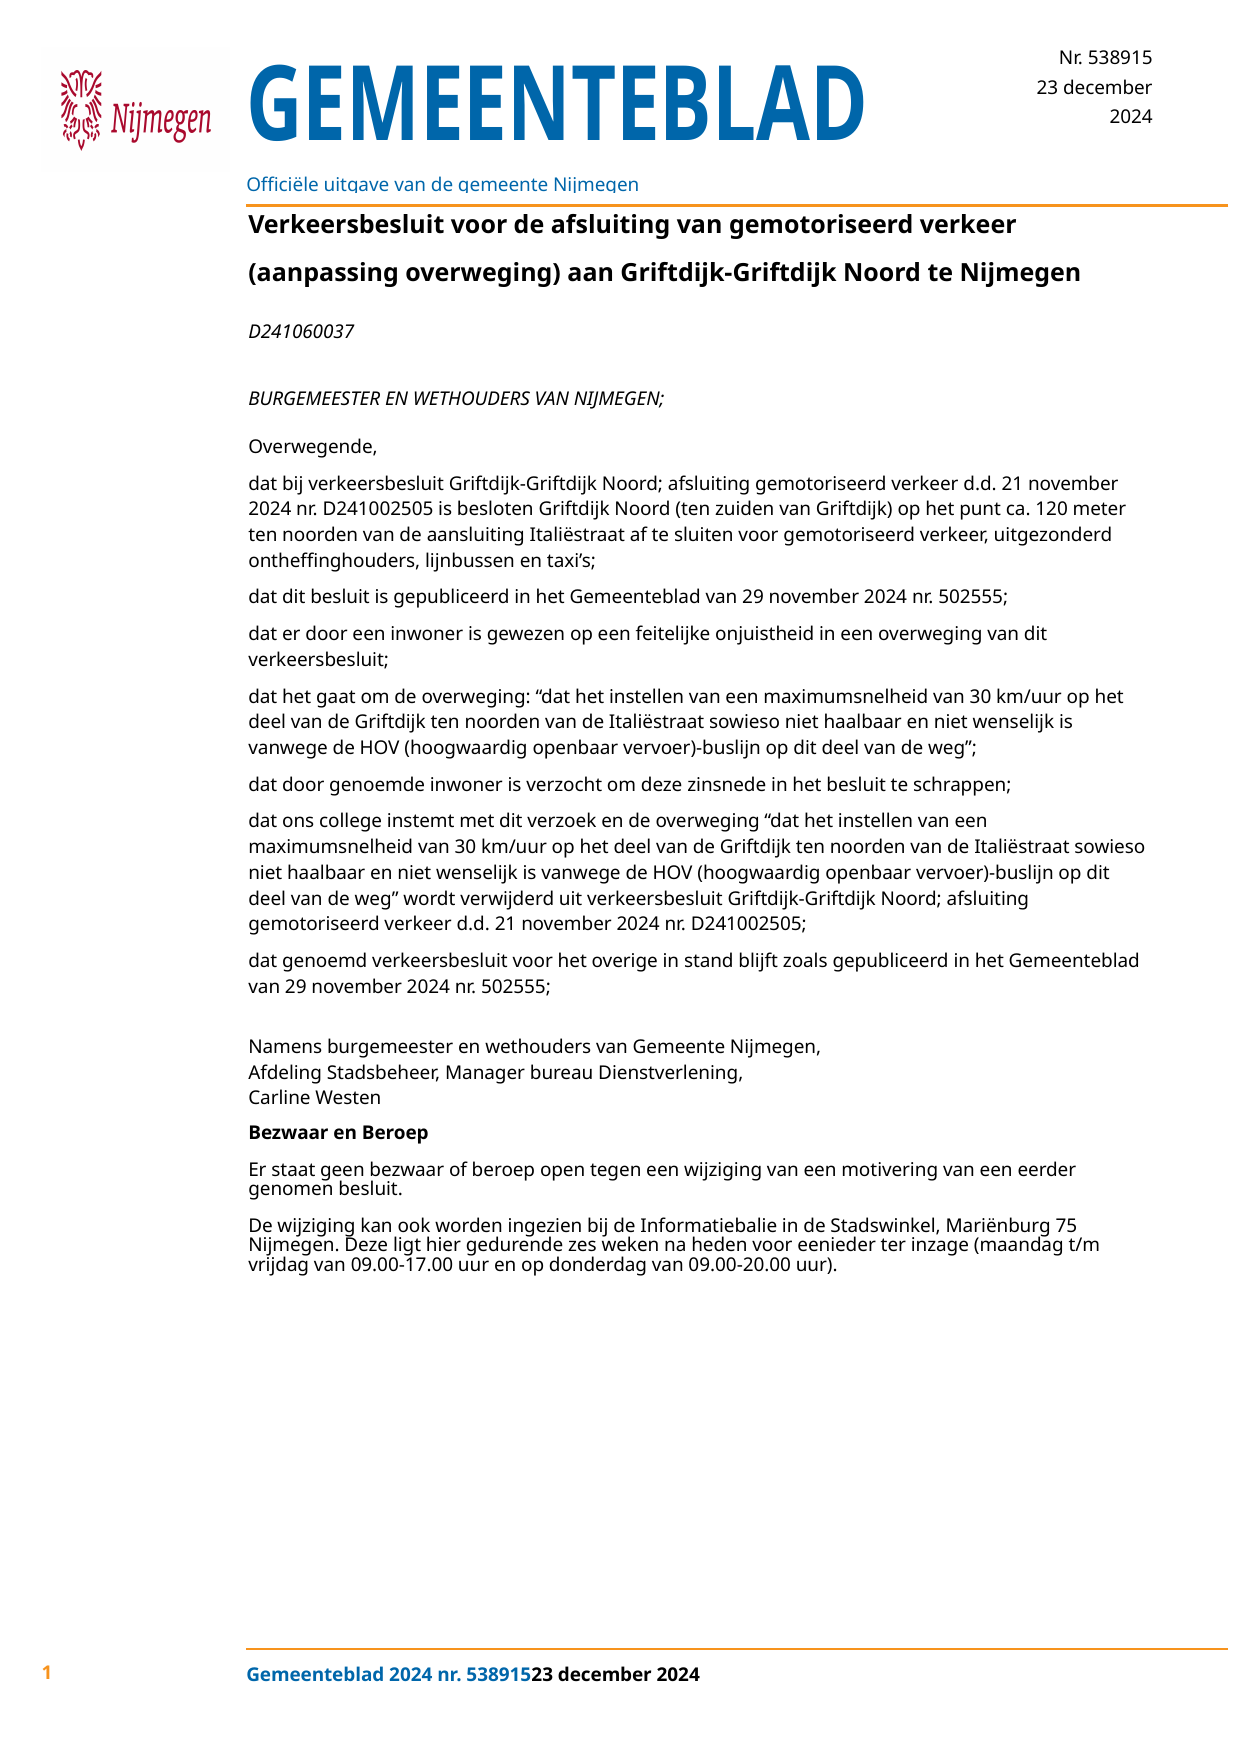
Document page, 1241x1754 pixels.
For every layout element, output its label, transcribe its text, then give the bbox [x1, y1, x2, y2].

text Namens burgemeester en wethouders van Gemeente Nijmegen, [248, 1033, 1152, 1059]
text De wijziging kan ook worden ingezien bij de Informatiebalie in de Stadswinkel, Mariënburg 75 Nijmegen. Deze ligt hier gedurende zes weken na heden voor eenieder ter inzage (maandag t/m vrijdag van 09.00-17.00 uur en op donderdag van 09.00-20.00 uur). [248, 1217, 1152, 1275]
text Carline Westen [248, 1084, 1152, 1110]
text dat het gaat om de overweging: “dat het instellen van een maximumsnelheid van 30 km/uur op het deel van de Griftdijk ten noorden van de Italiëstraat sowieso niet haalbaar en niet wenselijk is vanwege de HOV (hoogwaardig openbaar vervoer)-buslijn op dit deel van de weg”; [248, 683, 1152, 760]
text Overwegende, [248, 433, 1152, 459]
text D241060037 [248, 318, 1152, 344]
text Bezwaar en Beroep [248, 1124, 1152, 1143]
text BURGEMEESTER EN WETHOUDERS VAN NIJMEGEN; [248, 386, 1152, 411]
text dat genoemd verkeersbesluit voor het overige in stand blijft zoals gepubliceerd in het Gemeenteblad van 29 november 2024 nr. 502555; [248, 947, 1152, 999]
text dat dit besluit is gepubliceerd in het Gemeenteblad van 29 november 2024 nr. 502555; [248, 584, 1152, 609]
text Er staat geen bezwaar of beroep open tegen een wijziging van een motivering van een eerder genomen besluit. [248, 1161, 1152, 1199]
picture [41, 47, 231, 172]
text dat er door een inwoner is gewezen op een feitelijke onjuistheid in een overweging van dit verkeersbesluit; [248, 620, 1152, 672]
text dat ons college instemt met dit verzoek en de overweging “dat het instellen van een maximumsnelheid van 30 km/uur op het deel van de Griftdijk ten noorden van de Italiëstraat sowieso niet haalbaar en niet wenselijk is vanwege de HOV (hoogwaardig openbaar vervoer)-buslijn op dit deel van de weg” wordt verwijderd uit verkeersbesluit Griftdijk-Griftdijk Noord; afsluiting gemotoriseerd verkeer d.d. 21 november 2024 nr. D241002505; [248, 808, 1152, 936]
text dat door genoemde inwoner is verzocht om deze zinsnede in het besluit te schrappen; [248, 771, 1152, 797]
text Afdeling Stadsbeheer, Manager bureau Dienstverlening, [248, 1059, 1152, 1084]
text Verkeersbesluit voor de afsluiting van gemotoriseerd verkeer (aanpassing overweging) aan Griftdijk-Griftdijk Noord te Nijmegen [248, 207, 1152, 288]
text dat bij verkeersbesluit Griftdijk-Griftdijk Noord; afsluiting gemotoriseerd verkeer d.d. 21 november 2024 nr. D241002505 is besloten Griftdijk Noord (ten zuiden van Griftdijk) op het punt ca. 120 meter ten noorden van de aansluiting Italiëstraat af te sluiten voor gemotoriseerd verkeer, uitgezonderd ontheffinghouders, lijnbussen en taxi’s; [248, 470, 1152, 573]
